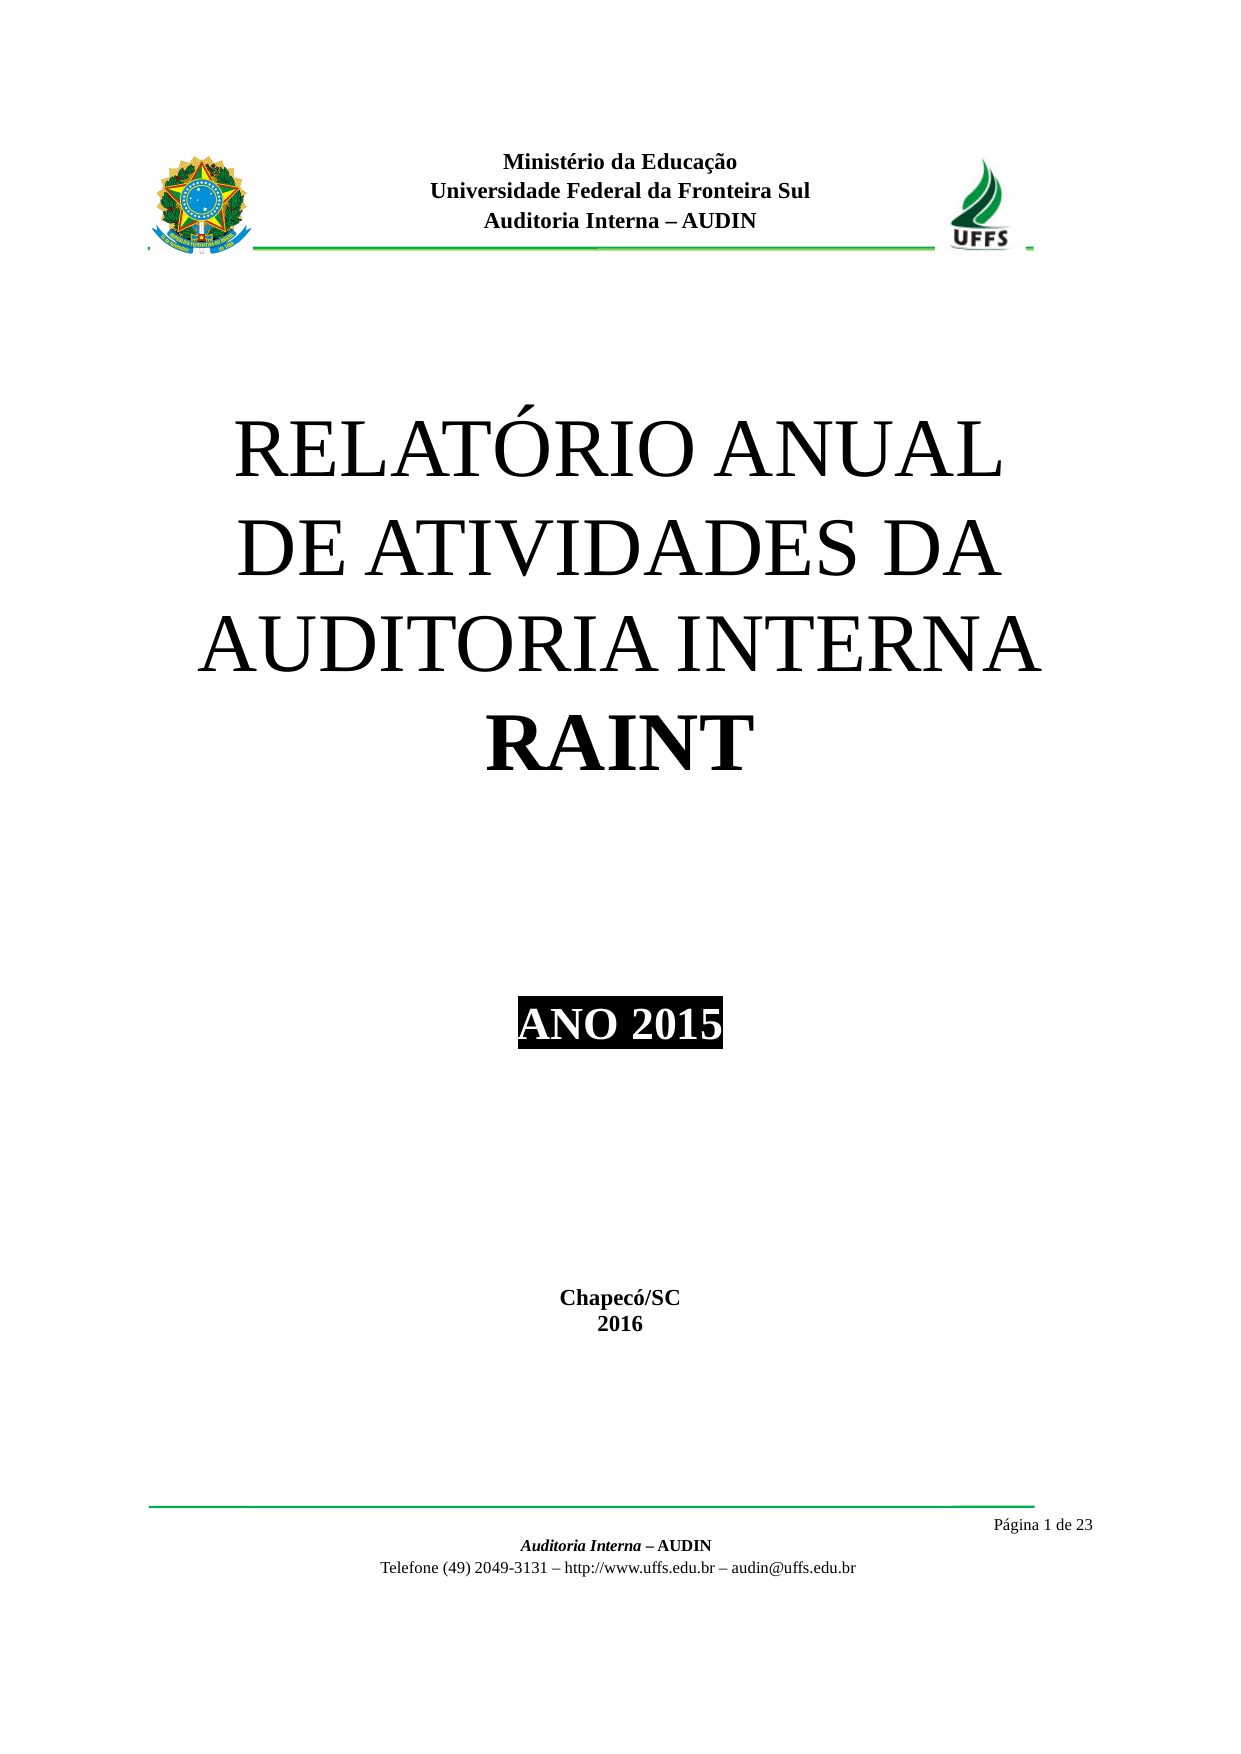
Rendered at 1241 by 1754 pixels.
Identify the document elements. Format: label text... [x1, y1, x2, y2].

text Chapecó/SC [148, 1283, 1093, 1310]
text RELATÓRIO ANUAL [148, 398, 1093, 494]
text RAINT [148, 692, 1093, 788]
text DE ATIVIDADES DA AUDITORIA INTERNA [148, 497, 1093, 689]
picture [152, 156, 252, 254]
text 2016 [148, 1310, 1093, 1337]
text ANO 2015 [148, 996, 1093, 1049]
picture [937, 156, 1025, 254]
